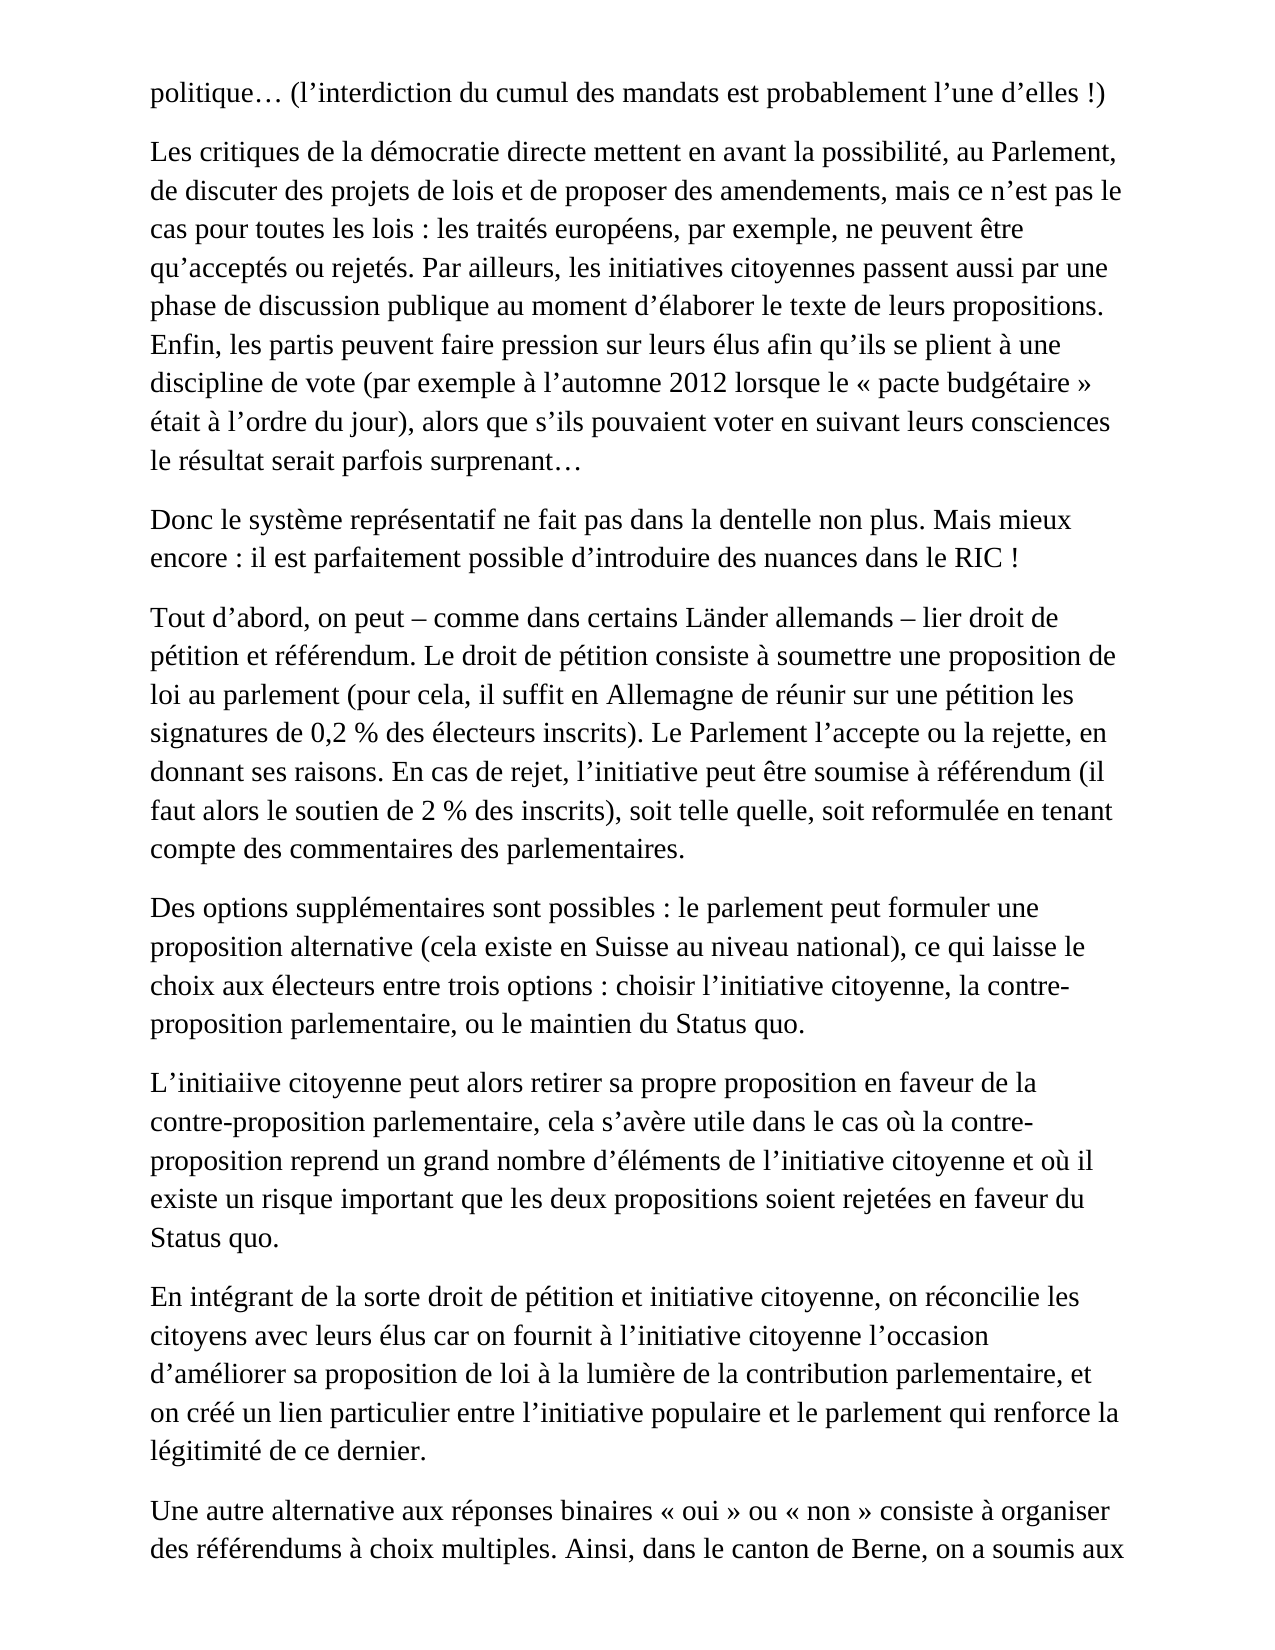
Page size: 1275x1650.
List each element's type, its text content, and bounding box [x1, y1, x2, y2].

text Des options supplémentaires sont possibles : le parlement peut formuler une proposition alternative (cela existe en Suisse au niveau national), ce qui laisse le choix aux électeurs entre trois options : choisir l’initiative citoyenne, la contre-proposition parlementaire, ou le maintien du Status quo. [150, 891, 1125, 1040]
text Une autre alternative aux réponses binaires « oui » ou « non » consiste à organiser des référendums à choix multiples. Ainsi, dans le canton de Berne, on a soumis aux [150, 1493, 1125, 1565]
text politique… (l’interdiction du cumul des mandats est probablement l’une d’elles !) [150, 75, 1125, 108]
text Tout d’abord, on peut – comme dans certains Länder allemands – lier droit de pétition et référendum. Le droit de pétition consiste à soumettre une proposition de loi au parlement (pour cela, il suffit en Allemagne de réunir sur une pétition les signatures de 0,2 % des électeurs inscrits). Le Parlement l’accepte ou la rejette, en donnant ses raisons. En cas de rejet, l’initiative peut être soumise à référendum (il faut alors le soutien de 2 % des inscrits), soit telle quelle, soit reformulée en tenant compte des commentaires des parlementaires. [150, 600, 1125, 865]
text L’initiaiive citoyenne peut alors retirer sa propre proposition en faveur de la contre-proposition parlementaire, cela s’avère utile dans le cas où la contre-proposition reprend un grand nombre d’éléments de l’initiative citoyenne et où il existe un risque important que les deux propositions soient rejetées en faveur du Status quo. [150, 1066, 1125, 1253]
text En intégrant de la sorte droit de pétition et initiative citoyenne, on réconcilie les citoyens avec leurs élus car on fournit à l’initiative citoyenne l’occasion d’améliorer sa proposition de loi à la lumière de la contribution parlementaire, et on créé un lien particulier entre l’initiative populaire et le parlement qui renforce la légitimité de ce dernier. [150, 1279, 1125, 1467]
text Donc le système représentatif ne fait pas dans la dentelle non plus. Mais mieux encore : il est parfaitement possible d’introduire des nuances dans le RIC ! [150, 502, 1125, 574]
text Les critiques de la démocratie directe mettent en avant la possibilité, au Parlement, de discuter des projets de lois et de proposer des amendements, mais ce n’est pas le cas pour toutes les lois : les traités européens, par exemple, ne peuvent être qu’acceptés ou rejetés. Par ailleurs, les initiatives citoyennes passent aussi par une phase de discussion publique au moment d’élaborer le texte de leurs propositions. Enfin, les partis peuvent faire pression sur leurs élus afin qu’ils se plient à une discipline de vote (par exemple à l’automne 2012 lorsque le « pacte budgétaire » était à l’ordre du jour), alors que s’ils pouvaient voter en suivant leurs consciences le résultat serait parfois surprenant… [150, 134, 1125, 476]
